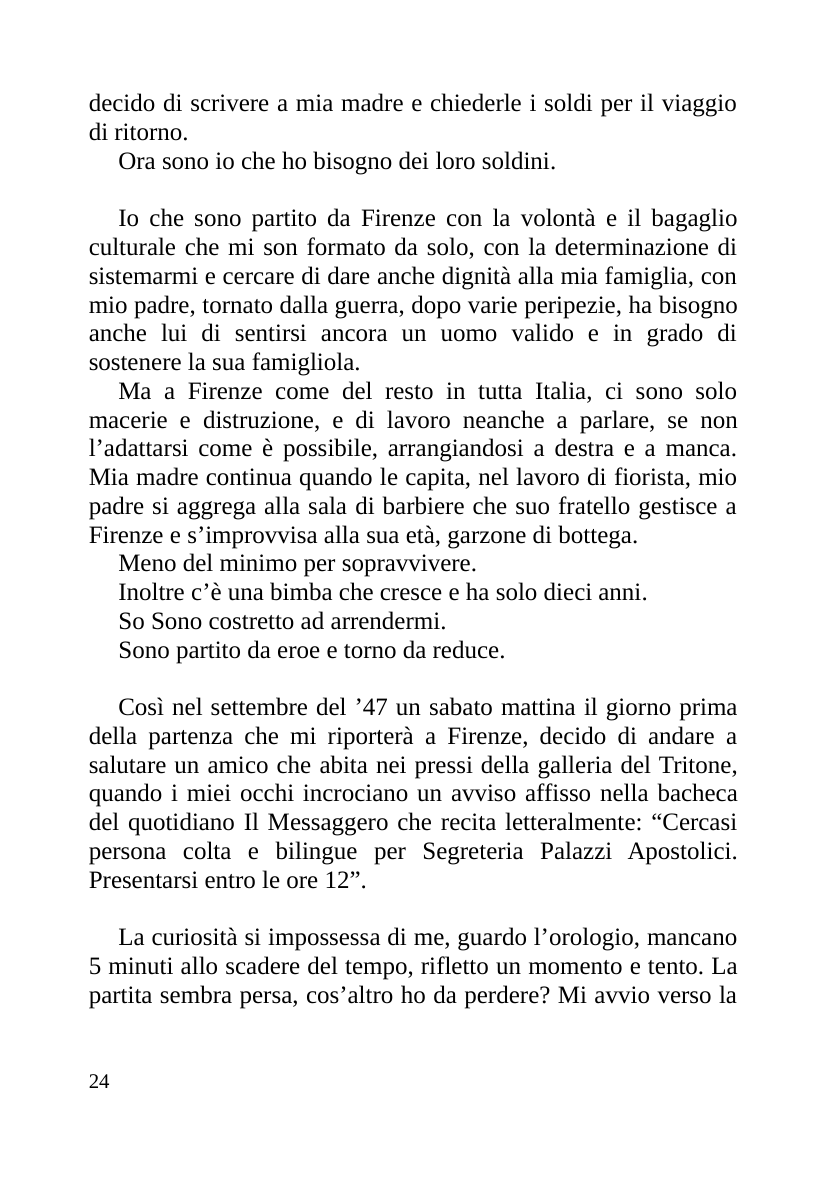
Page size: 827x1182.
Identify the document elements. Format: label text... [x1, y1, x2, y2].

text So Sono costretto ad arrendermi. [88, 606, 738, 635]
text Così nel settembre del ’47 un sabato mattina il giorno prima della partenza che mi riporterà a Firenze, decido di andare a salutare un amico che abita nei pressi della galleria del Tritone, quando i miei occhi incrociano un avviso affisso nella bacheca del quotidiano Il Messaggero che recita letteralmente: “Cercasi persona colta e bilingue per Segreteria Palazzi Apostolici. Presentarsi entro le ore 12”. [88, 692, 738, 893]
text decido di scrivere a mia madre e chiederle i soldi per il viaggio di ritorno. [88, 88, 738, 146]
text Meno del minimo per sopravvivere. [88, 548, 738, 577]
text Ma a Firenze come del resto in tutta Italia, ci sono solo macerie e distruzione, e di lavoro neanche a parlare, se non l’adattarsi come è possibile, arrangiandosi a destra e a manca. Mia madre continua quando le capita, nel lavoro di fiorista, mio padre si aggrega alla sala di barbiere che suo fratello gestisce a Firenze e s’improvvisa alla sua età, garzone di bottega. [88, 376, 738, 548]
text Inoltre c’è una bimba che cresce e ha solo dieci anni. [88, 577, 738, 606]
text Io che sono partito da Firenze con la volontà e il bagaglio culturale che mi son formato da solo, con la determinazione di sistemarmi e cercare di dare anche dignità alla mia famiglia, con mio padre, tornato dalla guerra, dopo varie peripezie, ha bisogno anche lui di sentirsi ancora un uomo valido e in grado di sostenere la sua famigliola. [88, 203, 738, 376]
text Ora sono io che ho bisogno dei loro soldini. [88, 146, 738, 175]
text Sono partito da eroe e torno da reduce. [88, 635, 738, 663]
text La curiosità si impossessa di me, guardo l’orologio, mancano 5 minuti allo scadere del tempo, rifletto un momento e tento. La partita sembra persa, cos’altro ho da perdere? Mi avvio verso la [88, 922, 738, 1008]
